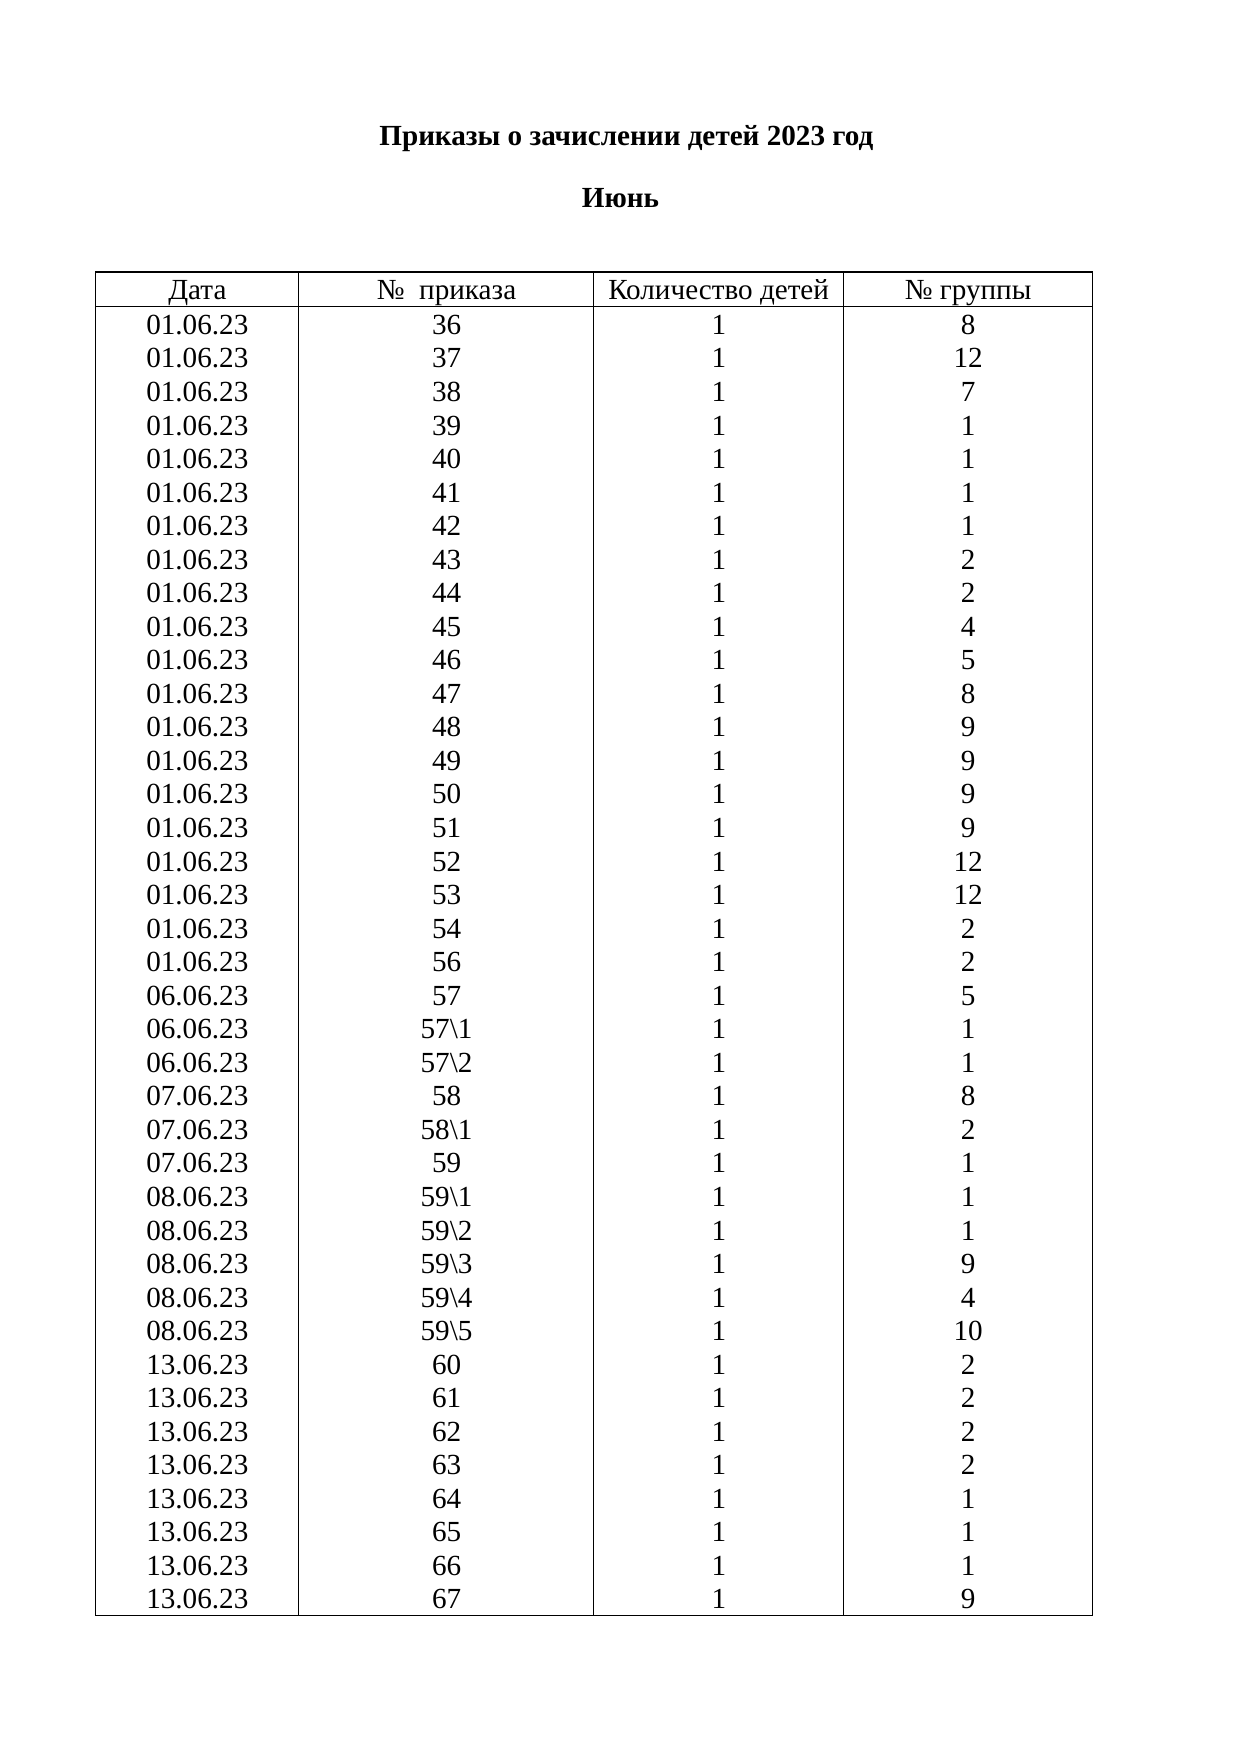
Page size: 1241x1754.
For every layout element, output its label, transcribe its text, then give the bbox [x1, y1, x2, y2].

table_cell 36 37 38 39 40 41 42 43 44 45 46 47 48 49 50 51 52 53 54 56 57 57\1 57\2 58 58\1 59 59\1 59\2 59\3 59\4 59\5 60 61 62 63 64 65 66 67 [299, 307, 593, 1615]
table_header № группы [844, 273, 1092, 306]
text Приказы о зачислении детей 2023 год [118, 118, 1122, 152]
table_header № приказа [299, 273, 593, 306]
table_cell 1 1 1 1 1 1 1 1 1 1 1 1 1 1 1 1 1 1 1 1 1 1 1 1 1 1 1 1 1 1 1 1 1 1 1 1 1 1 1 [594, 307, 843, 1615]
text Июнь [118, 180, 1122, 214]
table_header Количество детей [594, 273, 843, 306]
table_cell 8 12 7 1 1 1 1 2 2 4 5 8 9 9 9 9 12 12 2 2 5 1 1 8 2 1 1 1 9 4 10 2 2 2 2 1 1 1 9 [844, 307, 1092, 1615]
table_cell 01.06.23 01.06.23 01.06.23 01.06.23 01.06.23 01.06.23 01.06.23 01.06.23 01.06.23 01.06.23 01.06.23 01.06.23 01.06.23 01.06.23 01.06.23 01.06.23 01.06.23 01.06.23 01.06.23 01.06.23 06.06.23 06.06.23 06.06.23 07.06.23 07.06.23 07.06.23 08.06.23 08.06.23 08.06.23 08.06.23 08.06.23 13.06.23 13.06.23 13.06.23 13.06.23 13.06.23 13.06.23 13.06.23 13.06.23 [96, 307, 298, 1615]
table_header Дата [96, 273, 298, 306]
